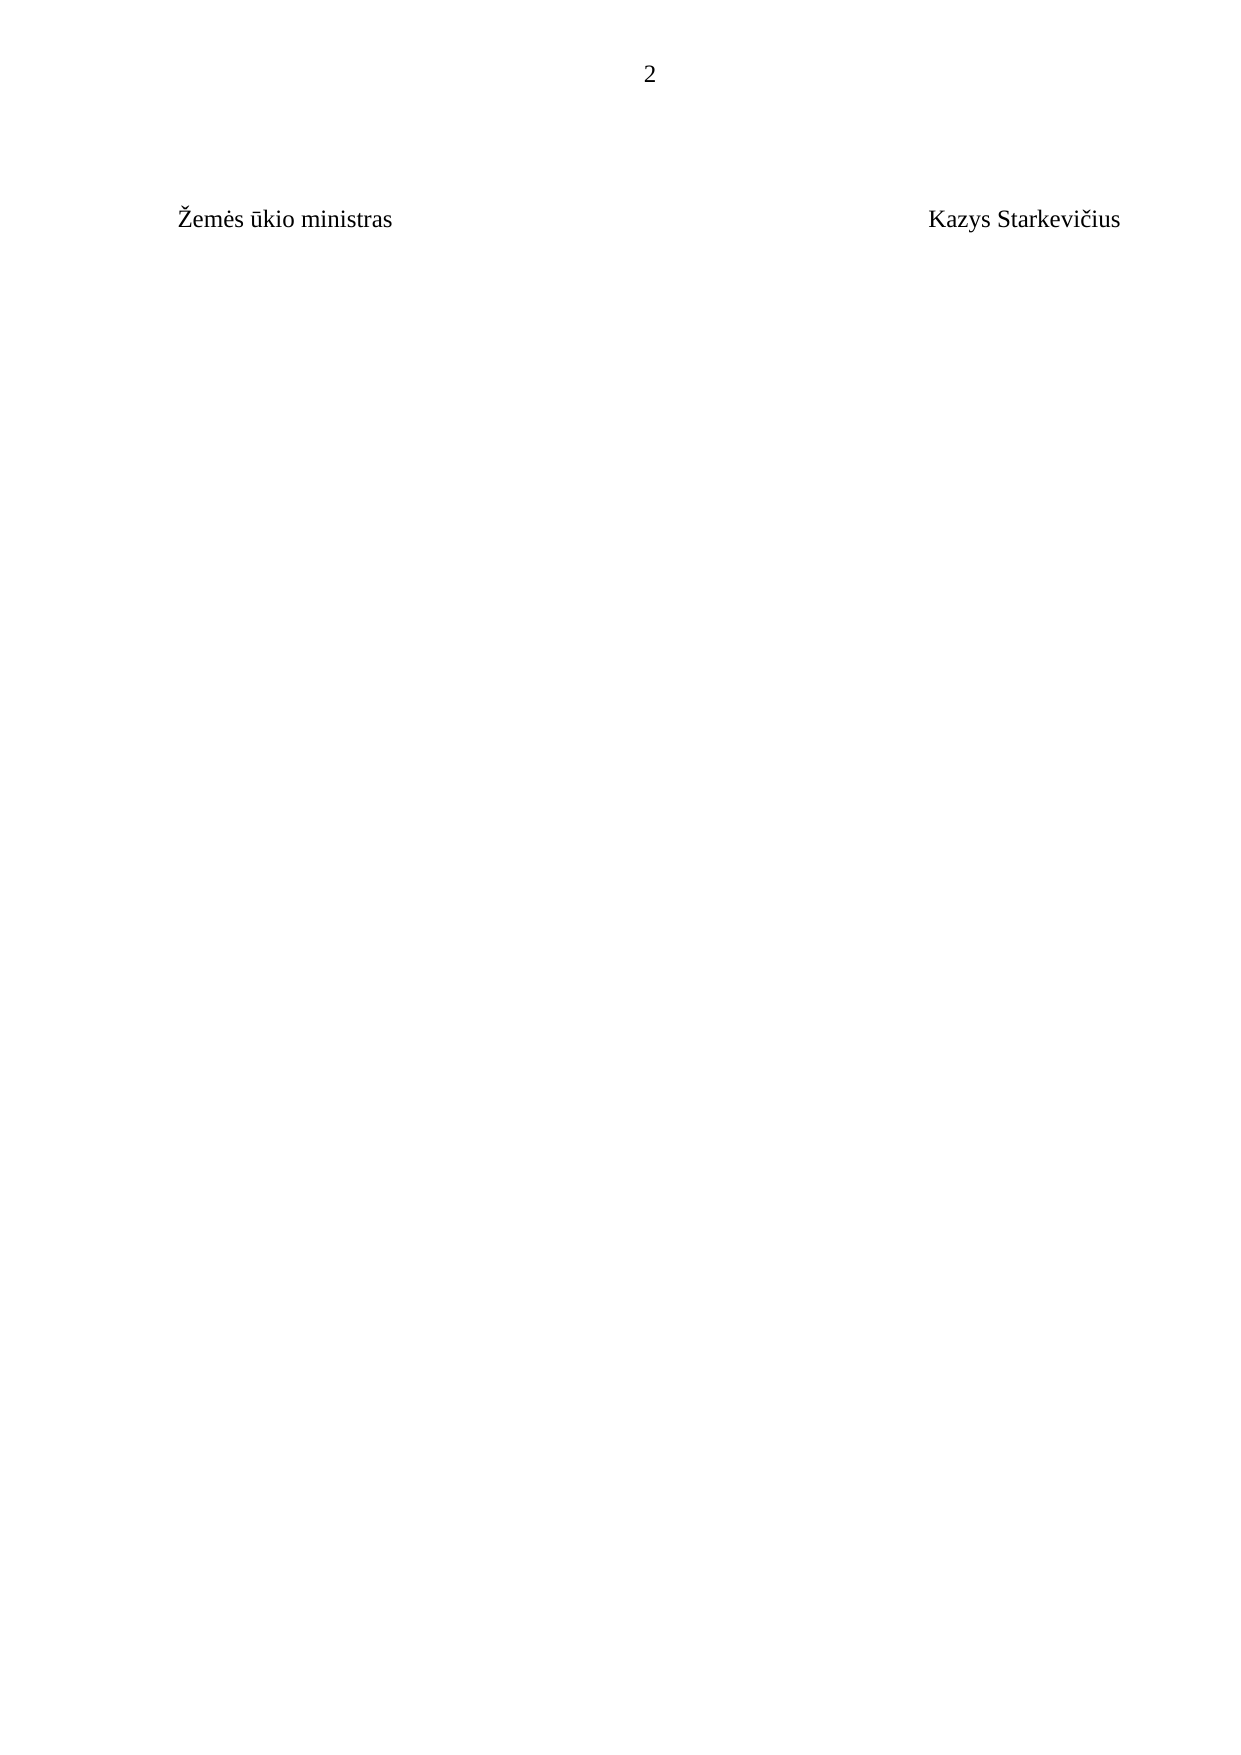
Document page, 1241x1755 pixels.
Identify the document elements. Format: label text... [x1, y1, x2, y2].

text Žemės ūkio ministras Kazys Starkevičius [177, 204, 1122, 233]
